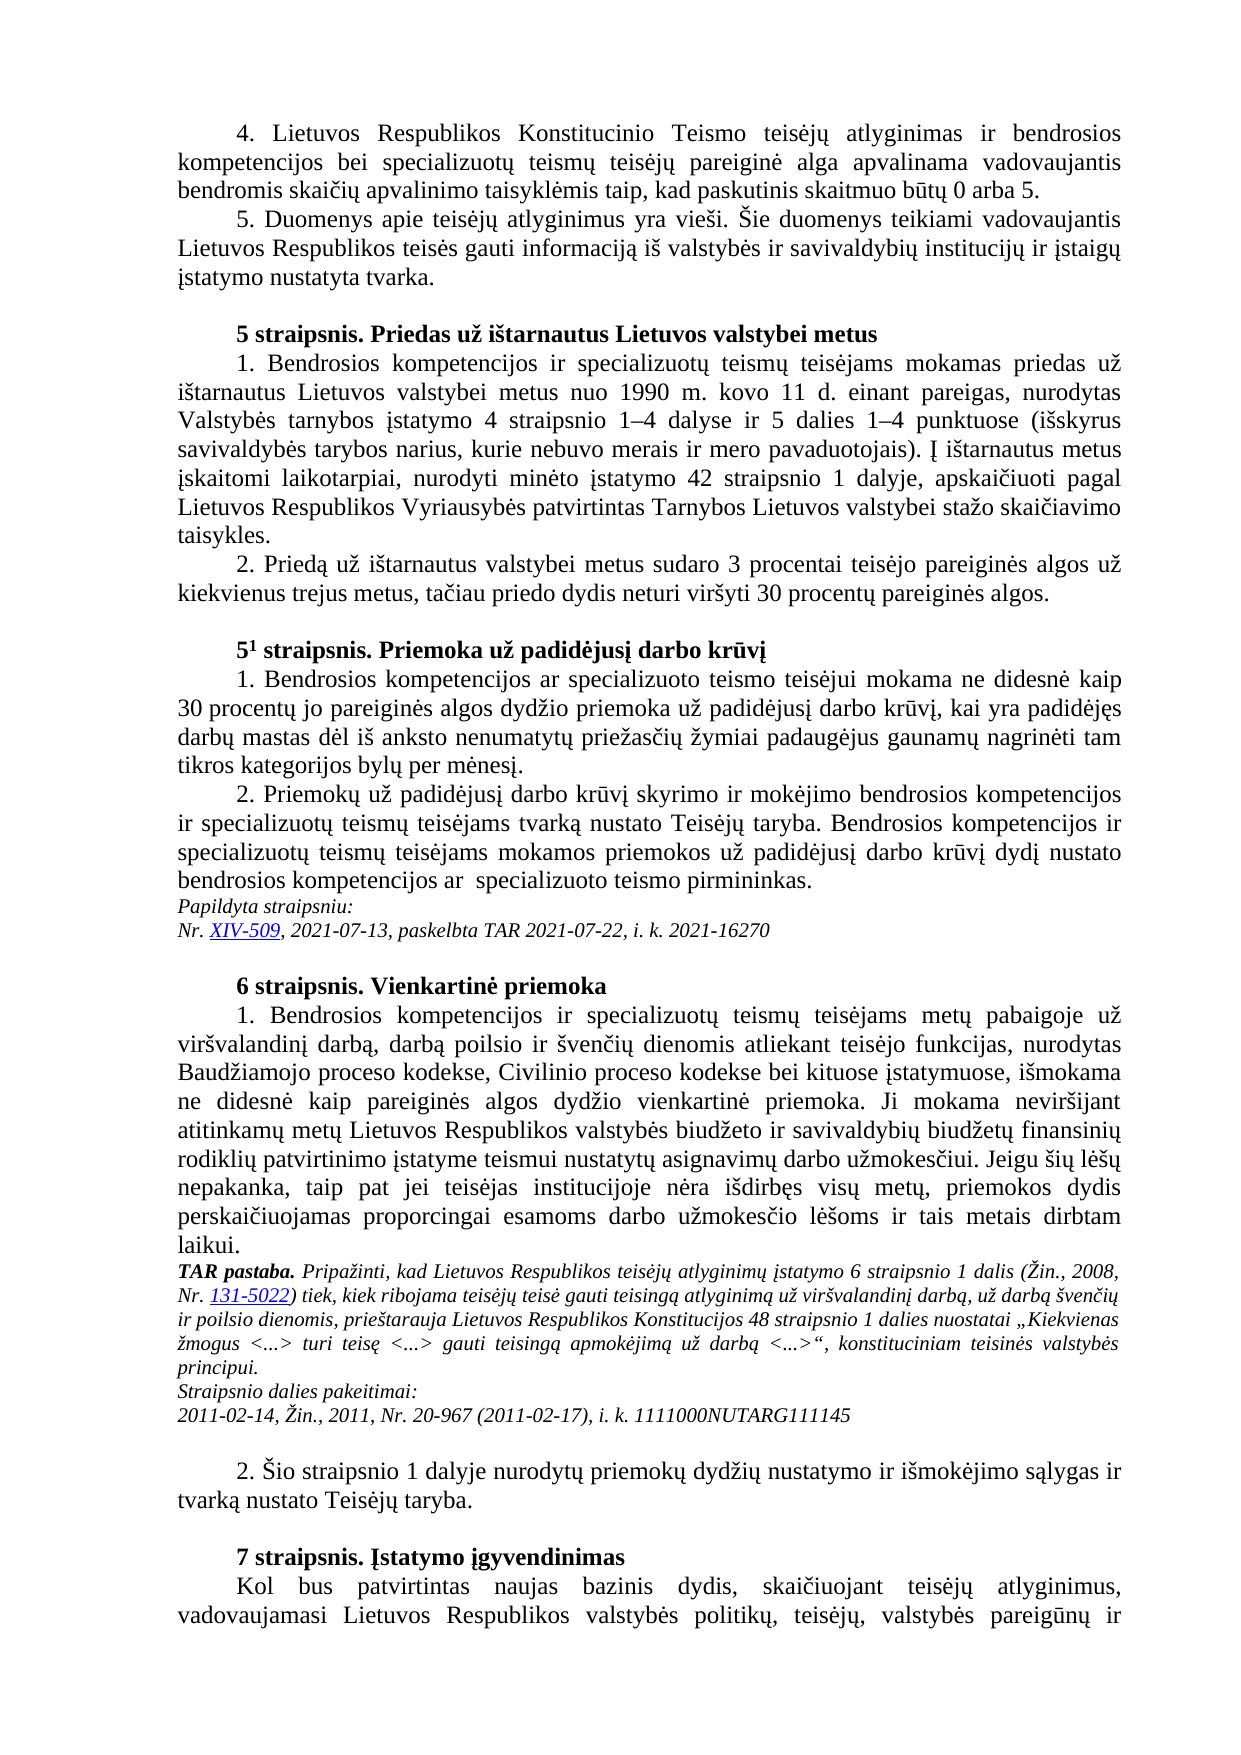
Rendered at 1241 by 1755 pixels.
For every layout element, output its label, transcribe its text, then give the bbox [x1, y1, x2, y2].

text Nr. XIV-509, 2021-07-13, paskelbta TAR 2021-07-22, i. k. 2021-16270 [177, 918, 1122, 942]
text 51 straipsnis. Priemoka už padidėjusį darbo krūvį [177, 636, 1122, 664]
text 2. Priedą už ištarnautus valstybei metus sudaro 3 procentai teisėjo pareiginės algos už kiekvienus trejus metus, tačiau priedo dydis neturi viršyti 30 procentų pareiginės algos. [177, 549, 1122, 607]
text 5 straipsnis. Priedas už ištarnautus Lietuvos valstybei metus [177, 319, 1122, 348]
text 6 straipsnis. Vienkartinė priemoka [177, 971, 1122, 1000]
text Papildyta straipsniu: [177, 894, 1122, 918]
text 4. Lietuvos Respublikos Konstitucinio Teismo teisėjų atlyginimas ir bendrosios kompetencijos bei specializuotų teismų teisėjų pareiginė alga apvalinama vadovaujantis bendromis skaičių apvalinimo taisyklėmis taip, kad paskutinis skaitmuo būtų 0 arba 5. [177, 118, 1122, 204]
text 7 straipsnis. Įstatymo įgyvendinimas [177, 1542, 1122, 1571]
text 2011-02-14, Žin., 2011, Nr. 20-967 (2011-02-17), i. k. 1111000NUTARG111145 [177, 1403, 1122, 1427]
text 2. Šio straipsnio 1 dalyje nurodytų priemokų dydžių nustatymo ir išmokėjimo sąlygas ir tvarką nustato Teisėjų taryba. [177, 1456, 1122, 1513]
text 2. Priemokų už padidėjusį darbo krūvį skyrimo ir mokėjimo bendrosios kompetencijos ir specializuotų teismų teisėjams tvarką nustato Teisėjų taryba. Bendrosios kompetencijos ir specializuotų teismų teisėjams mokamos priemokos už padidėjusį darbo krūvį dydį nustato bendrosios kompetencijos ar specializuoto teismo pirmininkas. [177, 779, 1122, 894]
text TAR pastaba. Pripažinti, kad Lietuvos Respublikos teisėjų atlyginimų įstatymo 6 straipsnio 1 dalis (Žin., 2008, Nr. 131-5022) tiek, kiek ribojama teisėjų teisė gauti teisingą atlyginimą už viršvalandinį darbą, už darbą švenčių ir poilsio dienomis, prieštarauja Lietuvos Respublikos Konstitucijos 48 straipsnio 1 dalies nuostatai „Kiekvienas žmogus <...> turi teisę <...> gauti teisingą apmokėjimą už darbą <...>“, konstituciniam teisinės valstybės principui. [177, 1259, 1122, 1379]
text 5. Duomenys apie teisėjų atlyginimus yra vieši. Šie duomenys teikiami vadovaujantis Lietuvos Respublikos teisės gauti informaciją iš valstybės ir savivaldybių institucijų ir įstaigų įstatymo nustatyta tvarka. [177, 204, 1122, 291]
text 1. Bendrosios kompetencijos ir specializuotų teismų teisėjams mokamas priedas už ištarnautus Lietuvos valstybei metus nuo 1990 m. kovo 11 d. einant pareigas, nurodytas Valstybės tarnybos įstatymo 4 straipsnio 1–4 dalyse ir 5 dalies 1–4 punktuose (išskyrus savivaldybės tarybos narius, kurie nebuvo merais ir mero pavaduotojais). Į ištarnautus metus įskaitomi laikotarpiai, nurodyti minėto įstatymo 42 straipsnio 1 dalyje, apskaičiuoti pagal Lietuvos Respublikos Vyriausybės patvirtintas Tarnybos Lietuvos valstybei stažo skaičiavimo taisykles. [177, 348, 1122, 549]
text Straipsnio dalies pakeitimai: [177, 1379, 1122, 1403]
text 1. Bendrosios kompetencijos ir specializuotų teismų teisėjams metų pabaigoje už viršvalandinį darbą, darbą poilsio ir švenčių dienomis atliekant teisėjo funkcijas, nurodytas Baudžiamojo proceso kodekse, Civilinio proceso kodekse bei kituose įstatymuose, išmokama ne didesnė kaip pareiginės algos dydžio vienkartinė priemoka. Ji mokama neviršijant atitinkamų metų Lietuvos Respublikos valstybės biudžeto ir savivaldybių biudžetų finansinių rodiklių patvirtinimo įstatyme teismui nustatytų asignavimų darbo užmokesčiui. Jeigu šių lėšų nepakanka, taip pat jei teisėjas institucijoje nėra išdirbęs visų metų, priemokos dydis perskaičiuojamas proporcingai esamoms darbo užmokesčio lėšoms ir tais metais dirbtam laikui. [177, 1000, 1122, 1259]
text 1. Bendrosios kompetencijos ar specializuoto teismo teisėjui mokama ne didesnė kaip 30 procentų jo pareiginės algos dydžio priemoka už padidėjusį darbo krūvį, kai yra padidėjęs darbų mastas dėl iš anksto nenumatytų priežasčių žymiai padaugėjus gaunamų nagrinėti tam tikros kategorijos bylų per mėnesį. [177, 664, 1122, 779]
text Kol bus patvirtintas naujas bazinis dydis, skaičiuojant teisėjų atlyginimus, vadovaujamasi Lietuvos Respublikos valstybės politikų, teisėjų, valstybės pareigūnų ir [177, 1571, 1122, 1628]
